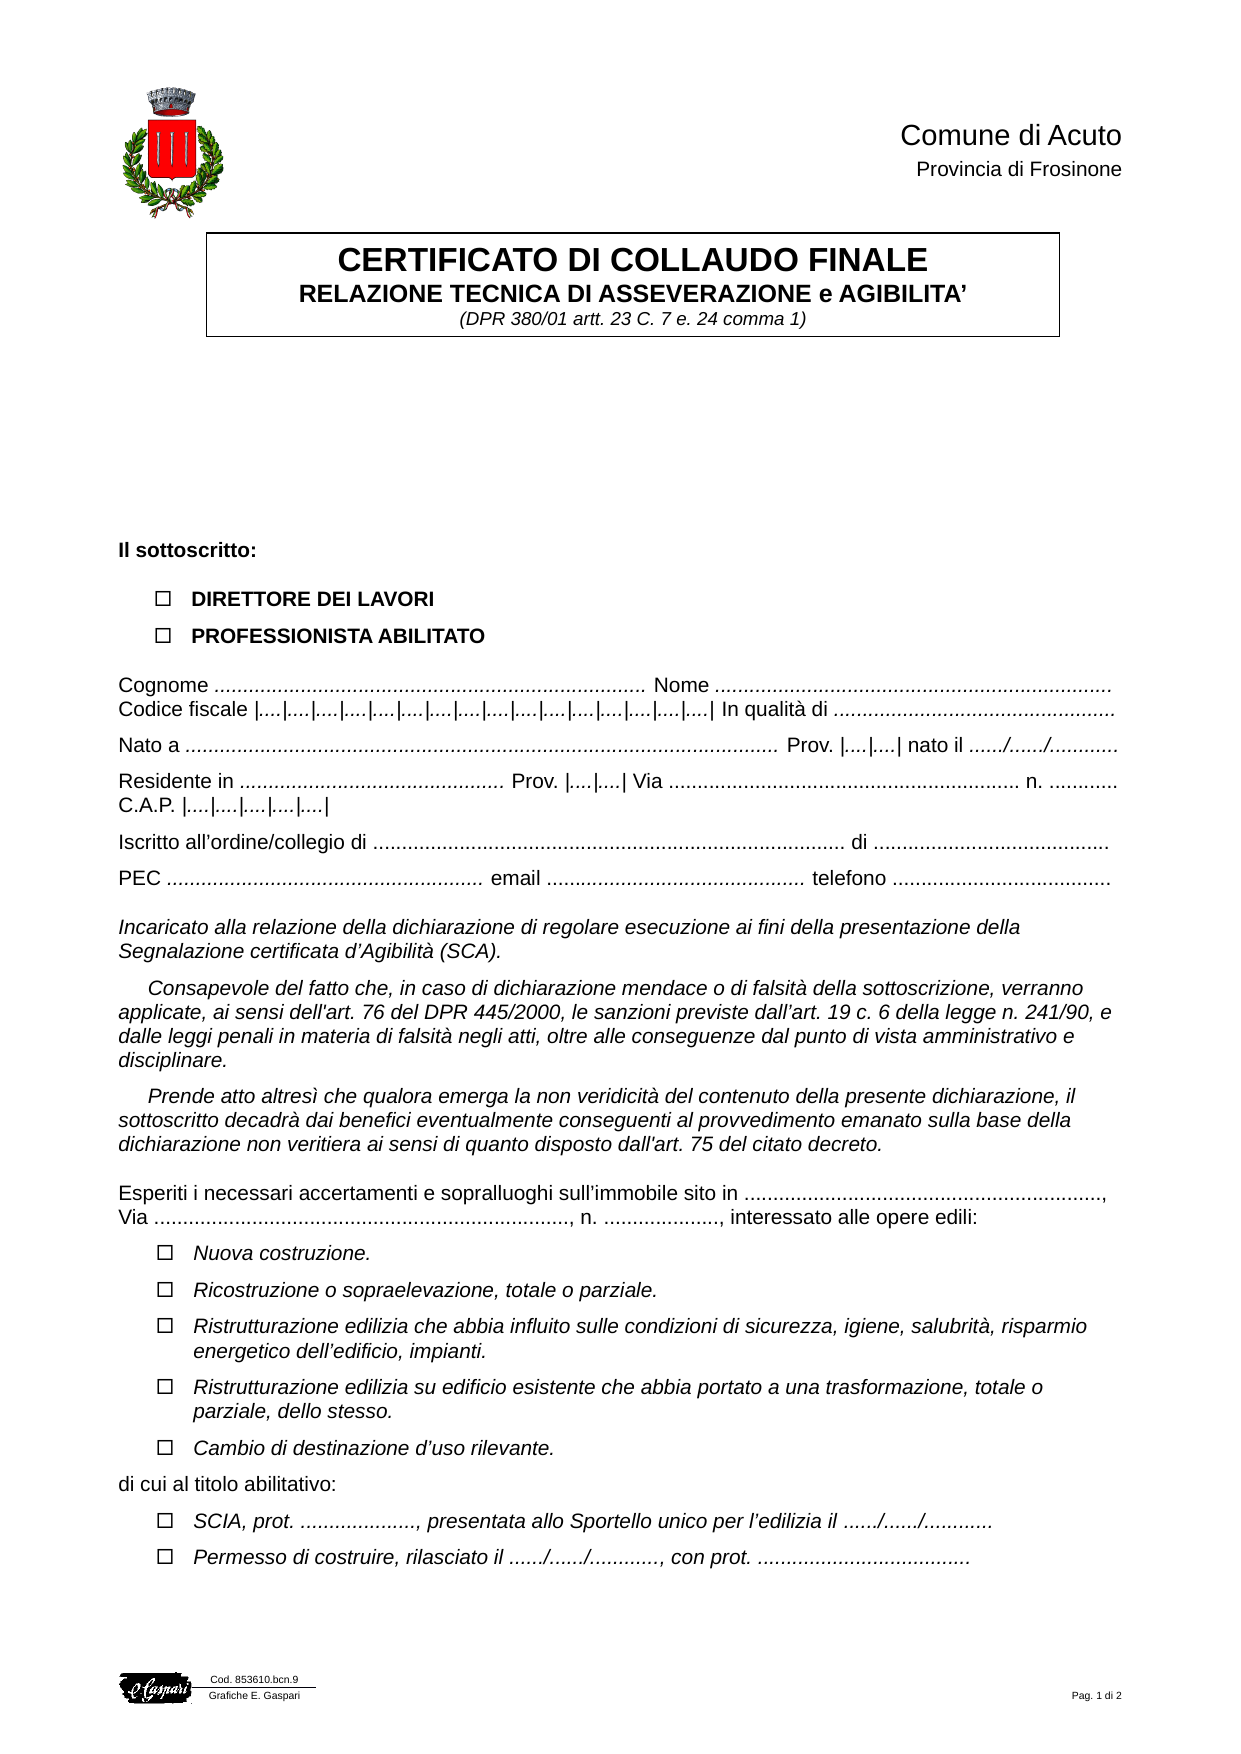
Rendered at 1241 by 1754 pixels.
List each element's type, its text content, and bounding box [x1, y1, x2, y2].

text Iscritto all’ordine/collegio di .................................................................................. di ......................................... [118, 830, 1122, 854]
list PROFESSIONISTA ABILITATO [153, 623, 1122, 647]
text PEC ....................................................... email ............................................. telefono ...................................... [118, 866, 1122, 890]
text Residente in .............................................. Prov. |....|....| Via ............................................................. n. ............ C.A.P. |....|....|....|....|....| [118, 769, 1122, 817]
text Prende atto altresì che qualora emerga la non veridicità del contenuto della presente dichiarazione, il sottoscritto decadrà dai benefici eventualmente conseguenti al provvedimento emanato sulla base della dichiarazione non veritiera ai sensi di quanto disposto dall'art. 75 del citato decreto. [118, 1084, 1122, 1156]
text Incaricato alla relazione della dichiarazione di regolare esecuzione ai fini della presentazione della Segnalazione certificata d’Agibilità (SCA). [118, 915, 1122, 963]
picture [122, 87, 224, 219]
list Ristrutturazione edilizia su edificio esistente che abbia portato a una trasformazione, totale o parziale, dello stesso. [156, 1375, 1122, 1423]
list Ristrutturazione edilizia che abbia influito sulle condizioni di sicurezza, igiene, salubrità, risparmio energetico dell’edificio, impianti. [156, 1314, 1122, 1362]
text Cognome ........................................................................... Nome ..................................................................... Codice fiscale |....|....|....|....|....|....|....|....|....|....|....|....|....|....|....|....| In qualità di ................................................. [118, 672, 1122, 720]
list Permesso di costruire, rilasciato il ....../....../............, con prot. ..................................... [156, 1545, 1122, 1569]
text Provincia di Frosinone [224, 157, 1122, 181]
list Cambio di destinazione d’uso rilevante. [156, 1435, 1122, 1459]
picture [118, 1672, 192, 1704]
text Nato a ....................................................................................................... Prov. |....|....| nato il ....../....../............ [118, 733, 1122, 757]
list DIRETTORE DEI LAVORI [153, 587, 1122, 611]
text Consapevole del fatto che, in caso di dichiarazione mendace o di falsità della sottoscrizione, verranno applicate, ai sensi dell'art. 76 del DPR 445/2000, le sanzioni previste dall’art. 19 c. 6 della legge n. 241/90, e dalle leggi penali in materia di falsità negli atti, oltre alle conseguenze dal punto di vista amministrativo e disciplinare. [118, 976, 1122, 1071]
list SCIA, prot. ...................., presentata allo Sportello unico per l’edilizia il ....../....../............ [156, 1508, 1122, 1532]
text di cui al titolo abilitativo: [118, 1472, 1122, 1496]
text Esperiti i necessari accertamenti e sopralluoghi sull’immobile sito in .............................................................., Via ........................................................................, n. ...................., interessato alle opere edili: [118, 1181, 1122, 1229]
text Il sottoscritto: [118, 538, 1122, 562]
list Nuova costruzione. [156, 1241, 1122, 1265]
list Ricostruzione o sopraelevazione, totale o parziale. [156, 1278, 1122, 1302]
text Comune di Acuto [224, 118, 1122, 152]
